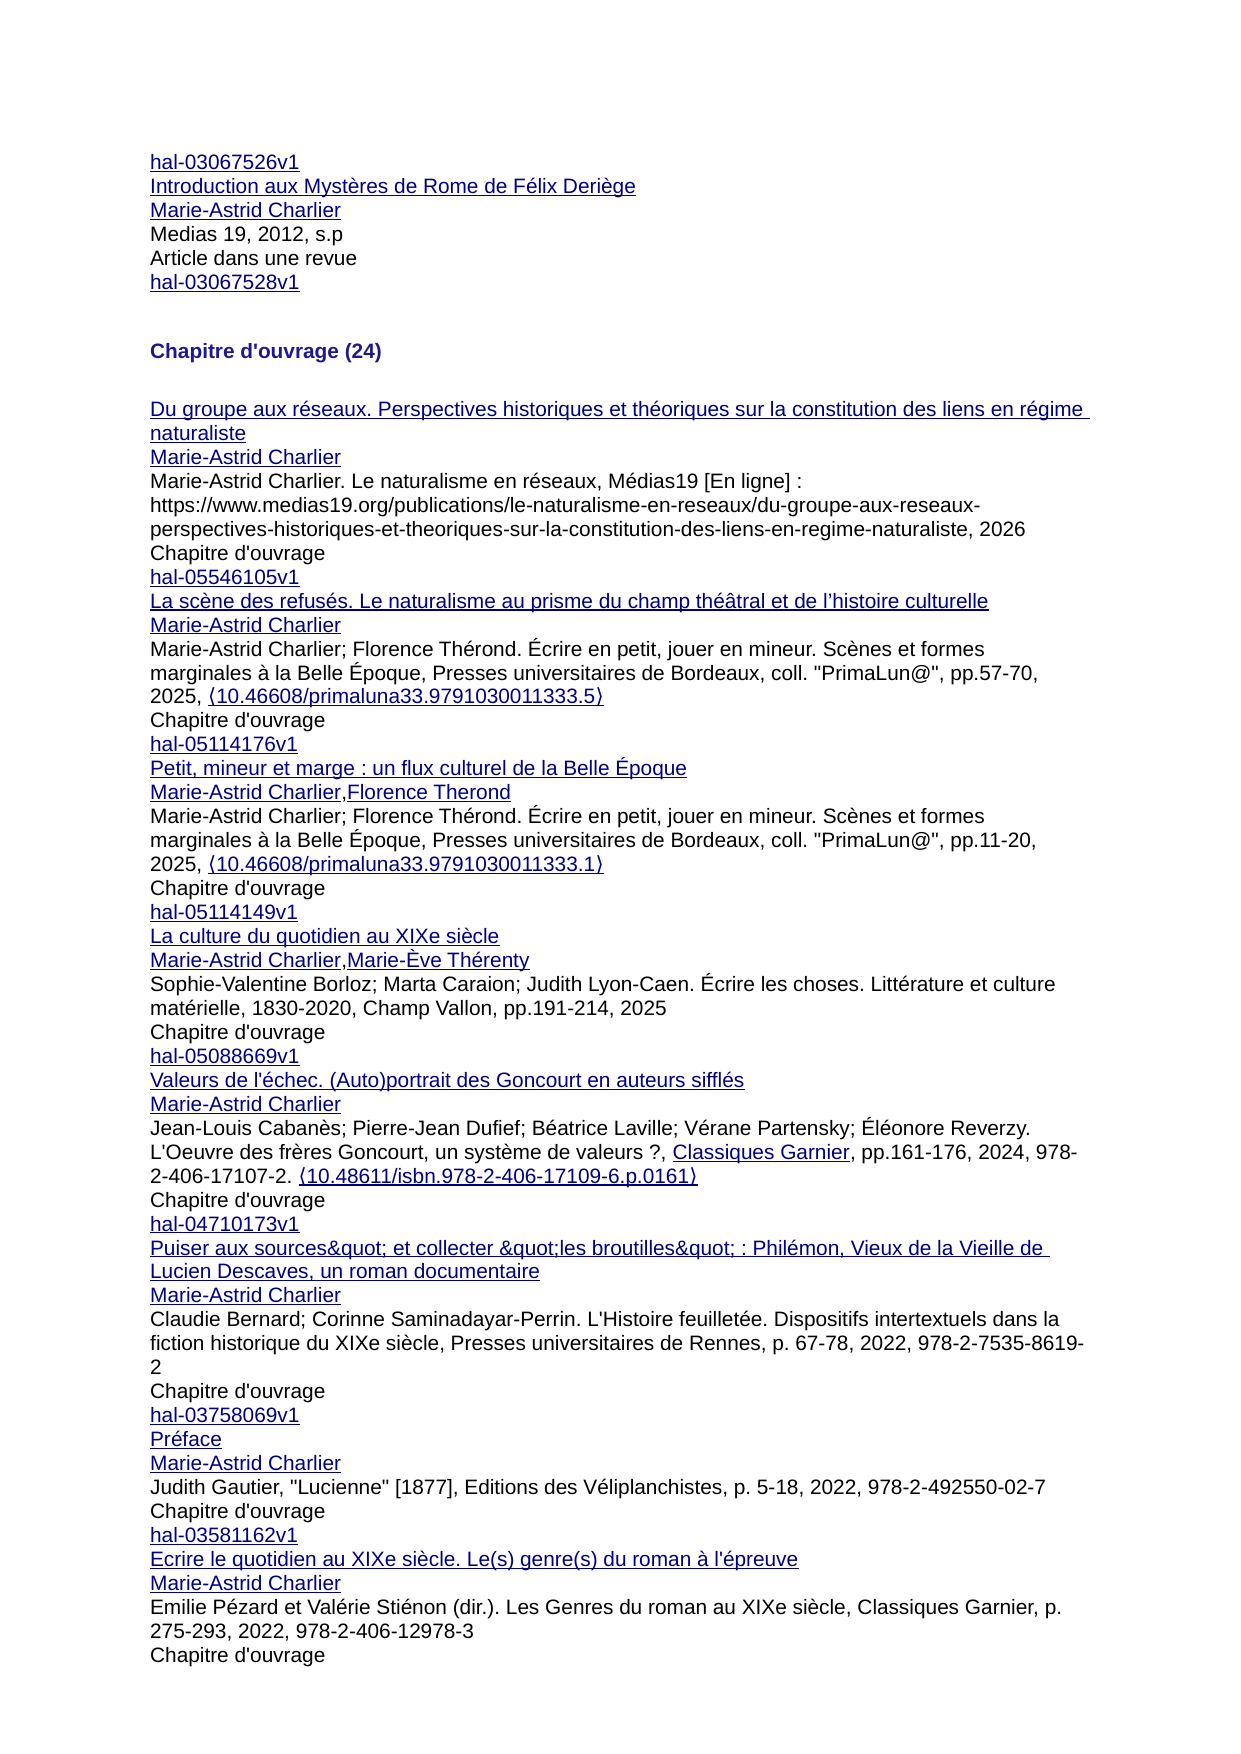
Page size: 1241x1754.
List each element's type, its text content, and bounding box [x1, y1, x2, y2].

table_cell hal-03067526v1 [150, 150, 1090, 174]
table_cell Introduction aux Mystères de Rome de Félix Deriège Marie-Astrid Charlier Medias 19, 2012, s.p Article dans une revue hal-03067528v1 [150, 174, 1090, 294]
subtitle Chapitre d'ouvrage (24) [150, 338, 1090, 362]
table_cell Valeurs de l'échec. (Auto)portrait des Goncourt en auteurs sifflés Marie-Astrid Charlier Jean-Louis Cabanès; Pierre-Jean Dufief; Béatrice Laville; Vérane Partensky; Éléonore Reverzy. L'Oeuvre des frères Goncourt, un système de valeurs ?, Classiques Garnier, pp.161-176, 2024, 978-2-406-17107-2. ⟨10.48611/isbn.978-2-406-17109-6.p.0161⟩ Chapitre d'ouvrage hal-04710173v1 [150, 1068, 1090, 1235]
table_header naturaliste Marie-Astrid Charlier Marie-Astrid Charlier. Le naturalisme en réseaux, Médias19 [En ligne] : https://www.medias19.org/publications/le-naturalisme-en-reseaux/du-groupe-aux-reseaux-perspectives-historiques-et-theoriques-sur-la-constitution-des-liens-en-regime-naturaliste, 2026 Chapitre d'ouvrage hal-05546105v1 [150, 419, 1090, 588]
table_header Du groupe aux réseaux. Perspectives historiques et théoriques sur la constitution des liens en régime [150, 397, 1090, 418]
table_cell Préface Marie-Astrid Charlier Judith Gautier, "Lucienne" [1877], Editions des Véliplanchistes, p. 5-18, 2022, 978-2-492550-02-7 Chapitre d'ouvrage hal-03581162v1 [150, 1427, 1090, 1547]
table_cell Petit, mineur et marge : un flux culturel de la Belle Époque Marie-Astrid Charlier,Florence Therond Marie-Astrid Charlier; Florence Thérond. Écrire en petit, jouer en mineur. Scènes et formes marginales à la Belle Époque, Presses universitaires de Bordeaux, coll. "PrimaLun@", pp.11-20, 2025, ⟨10.46608/primaluna33.9791030011333.1⟩ Chapitre d'ouvrage hal-05114149v1 [150, 756, 1090, 924]
table_cell Ecrire le quotidien au XIXe siècle. Le(s) genre(s) du roman à l'épreuve Marie-Astrid Charlier Emilie Pézard et Valérie Stiénon (dir.). Les Genres du roman au XIXe siècle, Classiques Garnier, p. 275-293, 2022, 978-2-406-12978-3 Chapitre d'ouvrage [150, 1547, 1090, 1667]
table_cell Puiser aux sources&quot; et collecter &quot;les broutilles&quot; : Philémon, Vieux de la Vieille de Lucien Descaves, un roman documentaire Marie-Astrid Charlier Claudie Bernard; Corinne Saminadayar-Perrin. L'Histoire feuilletée. Dispositifs intertextuels dans la fiction historique du XIXe siècle, Presses universitaires de Rennes, p. 67-78, 2022, 978-2-7535-8619-2 Chapitre d'ouvrage hal-03758069v1 [150, 1235, 1090, 1427]
table_cell La scène des refusés. Le naturalisme au prisme du champ théâtral et de l’histoire culturelle Marie-Astrid Charlier Marie-Astrid Charlier; Florence Thérond. Écrire en petit, jouer en mineur. Scènes et formes marginales à la Belle Époque, Presses universitaires de Bordeaux, coll. "PrimaLun@", pp.57-70, 2025, ⟨10.46608/primaluna33.9791030011333.5⟩ Chapitre d'ouvrage hal-05114176v1 [150, 589, 1090, 756]
table_cell La culture du quotidien au XIXe siècle Marie-Astrid Charlier,Marie-Ève Thérenty Sophie-Valentine Borloz; Marta Caraion; Judith Lyon-Caen. Écrire les choses. Littérature et culture matérielle, 1830-2020, Champ Vallon, pp.191-214, 2025 Chapitre d'ouvrage hal-05088669v1 [150, 924, 1090, 1068]
